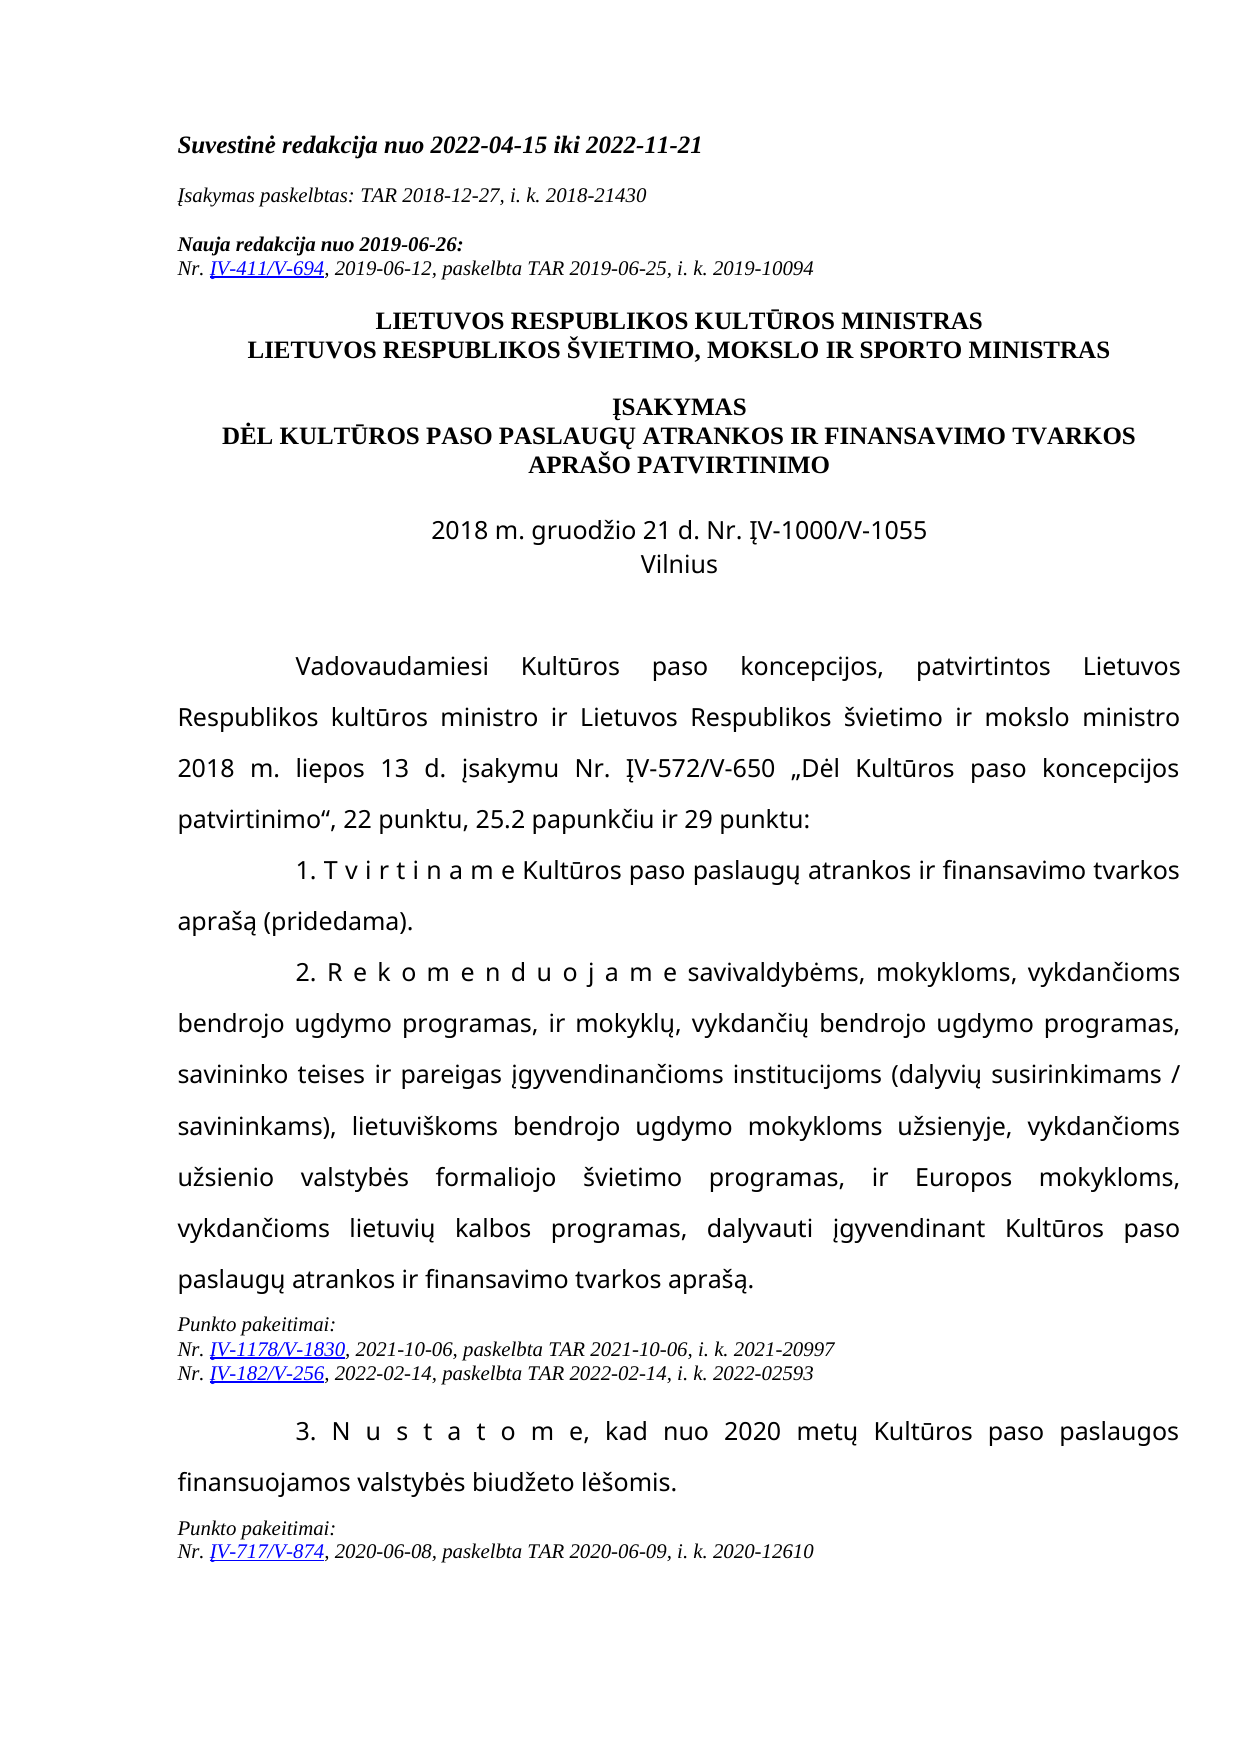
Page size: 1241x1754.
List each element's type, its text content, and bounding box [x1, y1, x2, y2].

text Punkto pakeitimai: [177, 1515, 1181, 1539]
text Nr. ĮV-717/V-874, 2020-06-08, paskelbta TAR 2020-06-09, i. k. 2020-12610 [177, 1539, 1181, 1563]
text DĖL KULTŪROS PASO PASLAUGŲ ATRANKOS IR FINANSAVIMO TVARKOS APRAŠO PATVIRTINIMO [177, 421, 1181, 478]
text Vadovaudamiesi Kultūros paso koncepcijos, patvirtintos Lietuvos Respublikos kultūros ministro ir Lietuvos Respublikos švietimo ir mokslo ministro 2018 m. liepos 13 d. įsakymu Nr. ĮV-572/V-650 „Dėl Kultūros paso koncepcijos patvirtinimo“, 22 punktu, 25.2 papunkčiu ir 29 punktu: [177, 649, 1181, 836]
text Punkto pakeitimai: [177, 1312, 1181, 1336]
text LIETUVOS RESPUBLIKOS KULTŪROS MINISTRAS [177, 306, 1181, 335]
text Nauja redakcija nuo 2019-06-26: [177, 232, 1181, 256]
text Nr. ĮV-411/V-694, 2019-06-12, paskelbta TAR 2019-06-25, i. k. 2019-10094 [177, 256, 1181, 280]
text 3. N u s t a t o m e, kad nuo 2020 metų Kultūros paso paslaugos finansuojamos valstybės biudžeto lėšomis. [177, 1413, 1181, 1498]
text Nr. ĮV-1178/V-1830, 2021-10-06, paskelbta TAR 2021-10-06, i. k. 2021-20997 [177, 1336, 1181, 1361]
text Nr. ĮV-182/V-256, 2022-02-14, paskelbta TAR 2022-02-14, i. k. 2022-02593 [177, 1361, 1181, 1384]
text 2. R e k o m e n d u o j a m e savivaldybėms, mokykloms, vykdančioms bendrojo ugdymo programas, ir mokyklų, vykdančių bendrojo ugdymo programas, savininko teises ir pareigas įgyvendinančioms institucijoms (dalyvių susirinkimams / savininkams), lietuviškoms bendrojo ugdymo mokykloms užsienyje, vykdančioms užsienio valstybės formaliojo švietimo programas, ir Europos mokykloms, vykdančioms lietuvių kalbos programas, dalyvauti įgyvendinant Kultūros paso paslaugų atrankos ir finansavimo tvarkos aprašą. [177, 955, 1181, 1295]
text Suvestinė redakcija nuo 2022-04-15 iki 2022-11-21 [177, 131, 1181, 159]
text LIETUVOS RESPUBLIKOS ŠVIETIMO, MOKSLO IR SPORTO MINISTRAS [177, 335, 1181, 363]
text Vilnius [177, 547, 1181, 581]
text Įsakymas paskelbtas: TAR 2018-12-27, i. k. 2018-21430 [177, 183, 1181, 207]
text 2018 m. gruodžio 21 d. Nr. ĮV-1000/V-1055 [177, 513, 1181, 547]
text 1. T v i r t i n a m e Kultūros paso paslaugų atrankos ir finansavimo tvarkos aprašą (pridedama). [177, 853, 1181, 938]
text ĮSAKYMAS [177, 392, 1181, 421]
